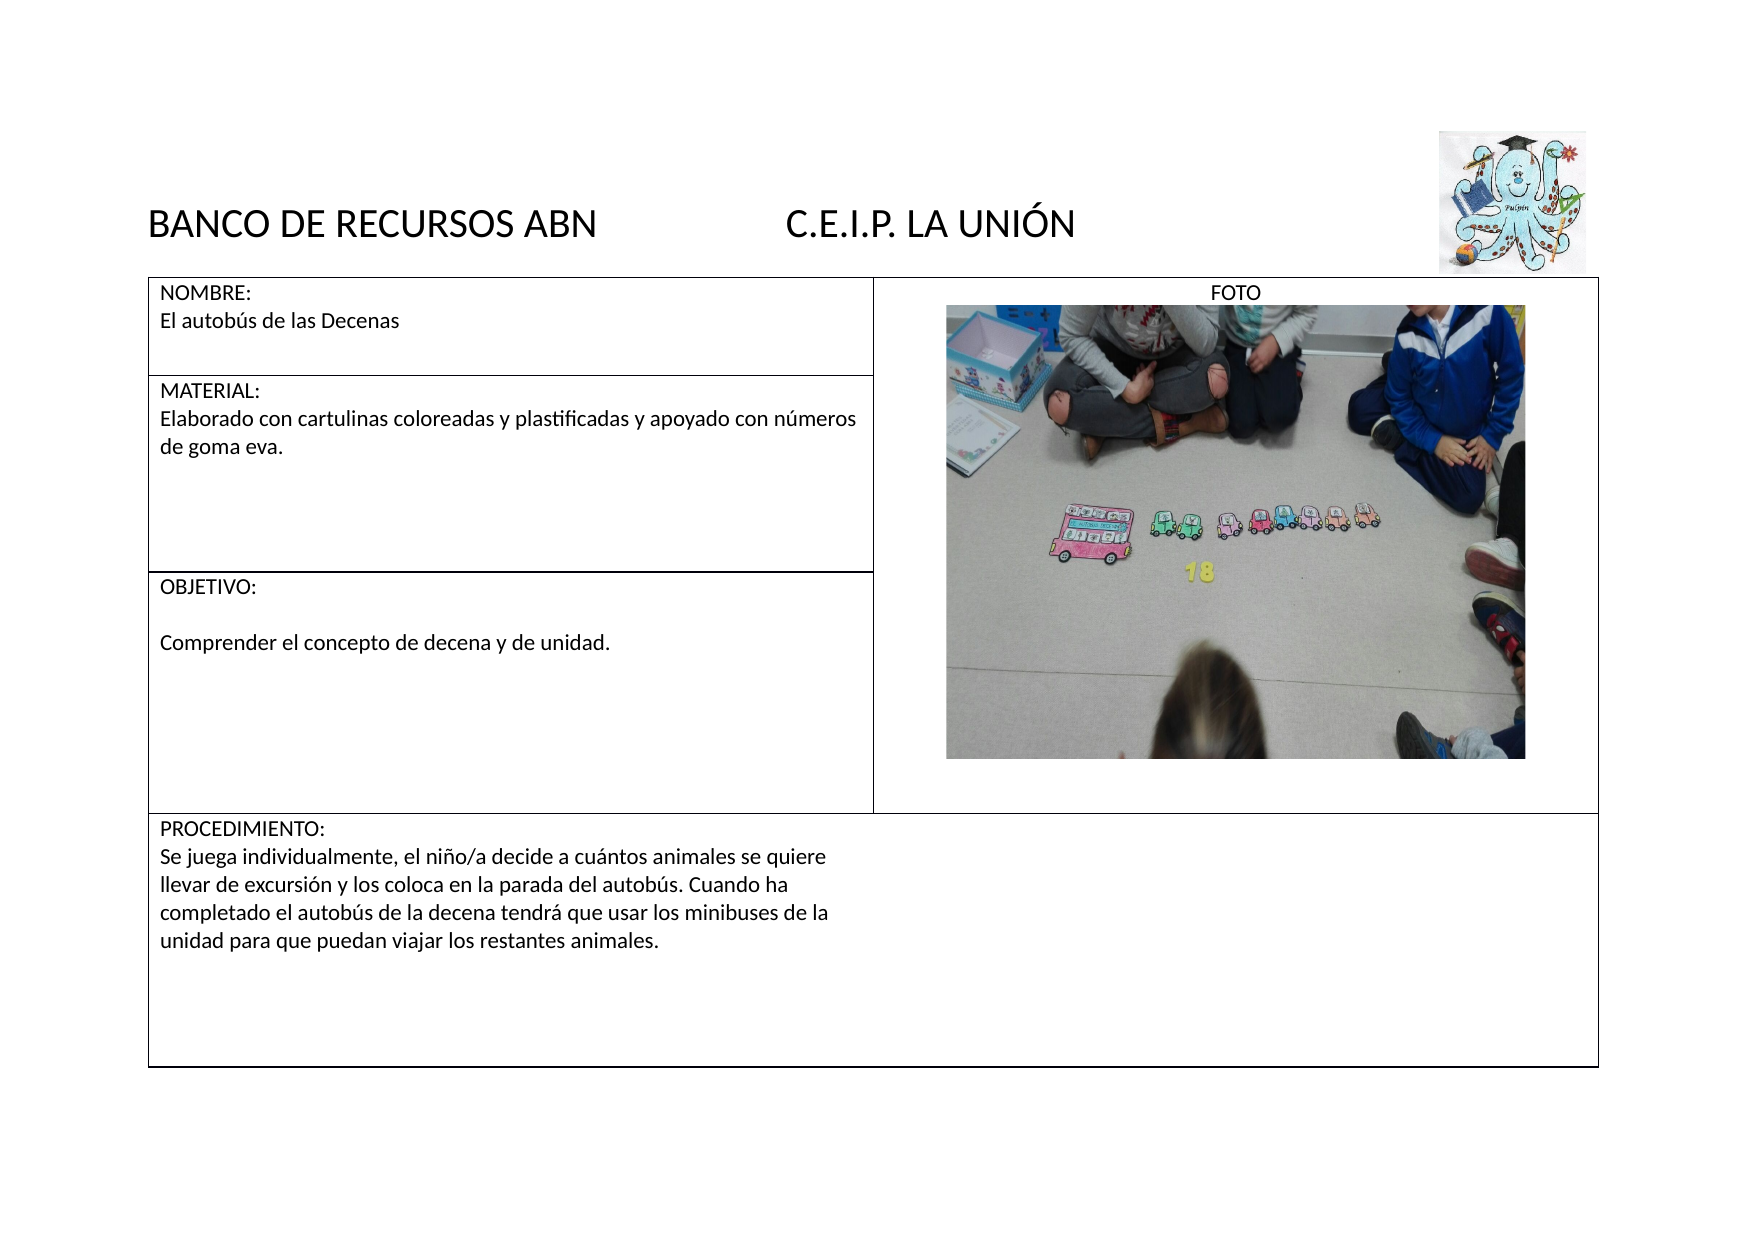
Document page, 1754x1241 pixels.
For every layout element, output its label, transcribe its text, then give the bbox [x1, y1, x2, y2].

table_header FOTO [874, 278, 1598, 758]
table_cell PROCEDIMIENTO: Se juega individualmente, el niño/a decide a cuántos animales se quiere llevar de excursión y los coloca en la parada del autobús. Cuando ha completado el autobús de la decena tendrá que usar los minibuses de la unidad para que puedan viajar los restantes animales. [149, 814, 873, 1066]
picture [1439, 131, 1587, 274]
text BANCO DE RECURSOS ABN C.E.I.P. LA UNIÓN [148, 197, 1439, 248]
picture [946, 305, 1526, 759]
table_header [874, 759, 1598, 813]
table_cell [873, 814, 1598, 1066]
table_cell MATERIAL: Elaborado con cartulinas coloreadas y plastificadas y apoyado con números de goma eva. [149, 376, 873, 571]
table_header NOMBRE: El autobús de las Decenas [149, 278, 873, 375]
table_cell OBJETIVO: Comprender el concepto de decena y de unidad. [149, 573, 873, 813]
text [1587, 197, 1606, 248]
